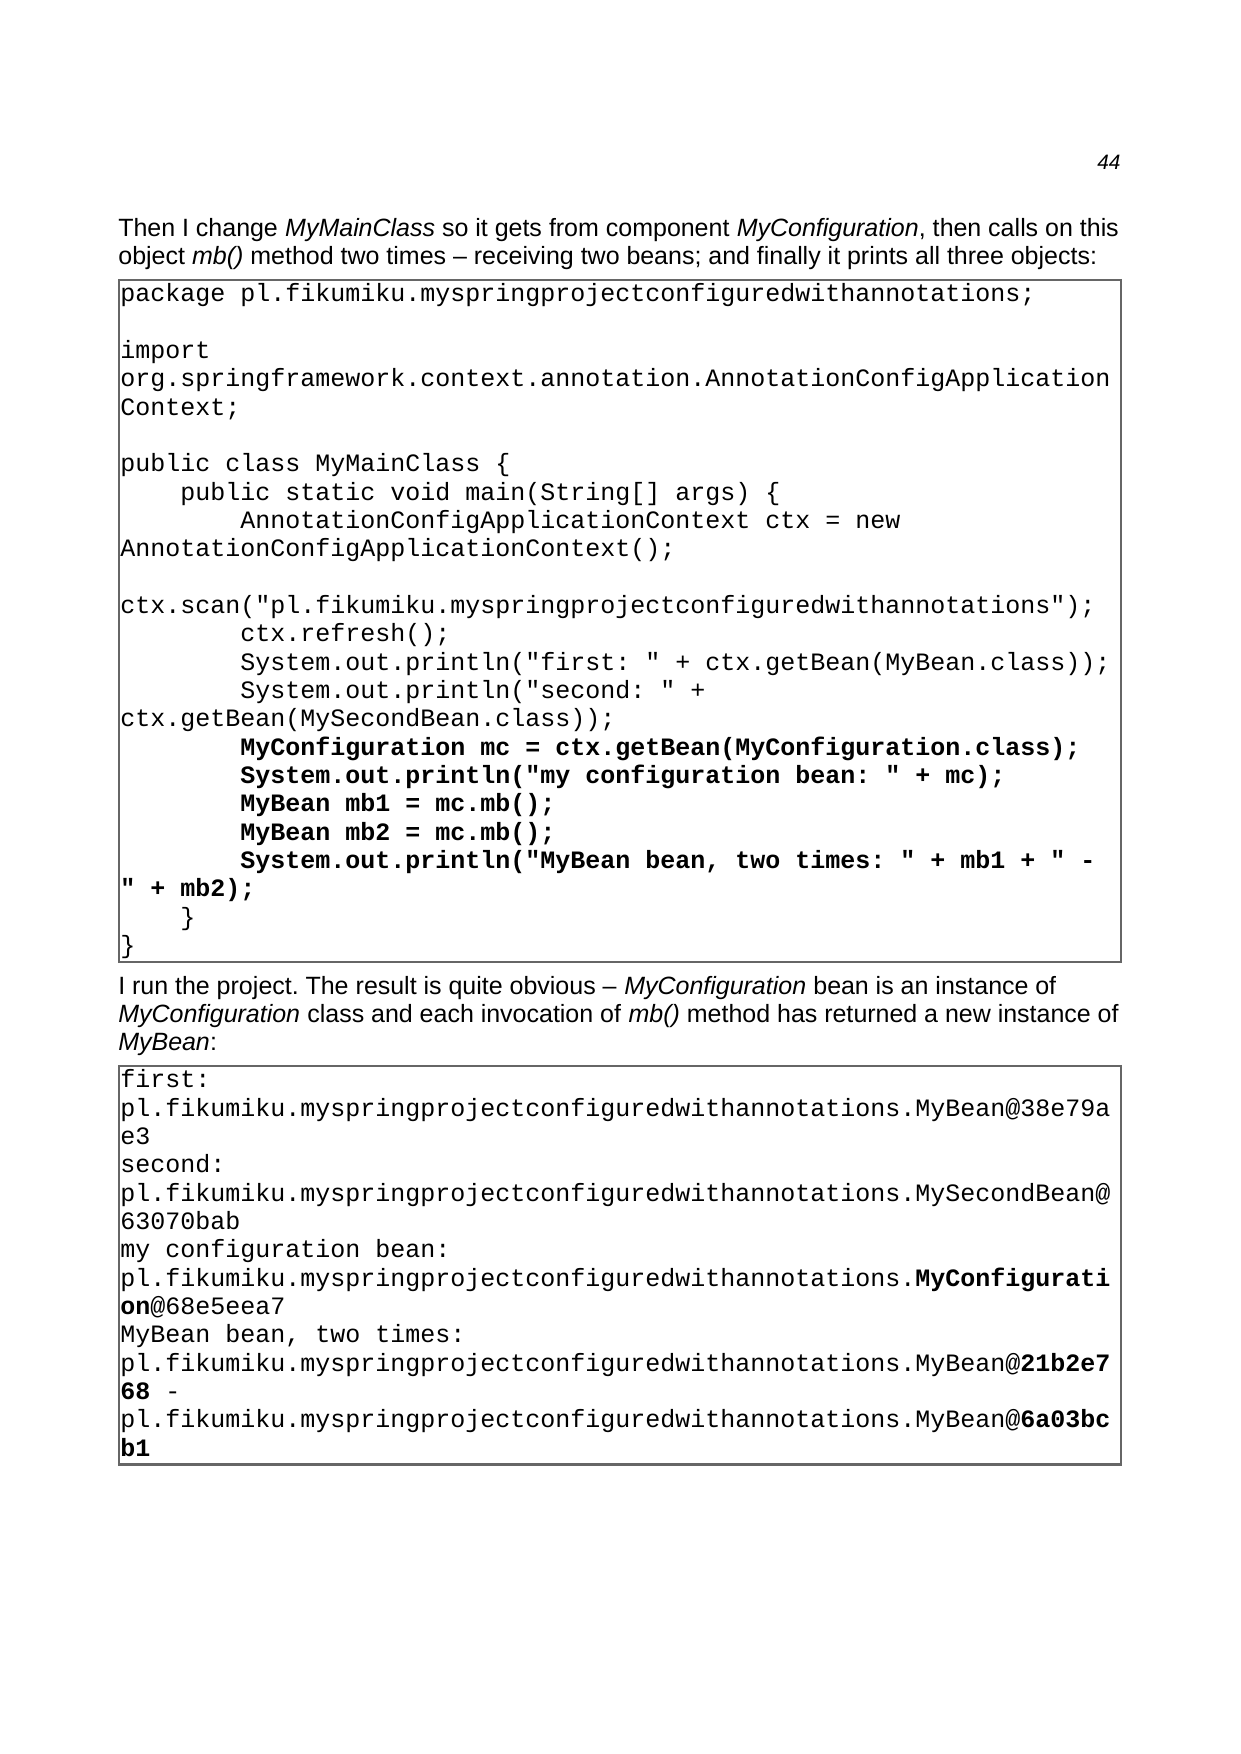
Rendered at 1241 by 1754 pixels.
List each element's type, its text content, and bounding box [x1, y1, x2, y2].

text import org.springframework.context.annotation.AnnotationConfigApplicationContext; [120, 336, 1120, 423]
text MyBean mb1 = mc.mb(); [120, 789, 1120, 817]
text MyBean mb2 = mc.mb(); [120, 817, 1120, 846]
text ctx.refresh(); [120, 619, 1120, 647]
text System.out.println("MyBean bean, two times: " + mb1 + " - " + mb2); [120, 846, 1120, 902]
text MyConfiguration mc = ctx.getBean(MyConfiguration.class); [120, 732, 1120, 761]
text System.out.println("first: " + ctx.getBean(MyBean.class)); [120, 647, 1120, 676]
text my configuration bean: pl.fikumiku.myspringprojectconfiguredwithannotations.MyConfiguration@68e5eea7 [120, 1235, 1120, 1320]
text Then I change MyMainClass so it gets from component MyConfiguration, then calls on this object mb() method two times – receiving two beans; and finally it prints all three objects: [118, 214, 1122, 270]
text package pl.fikumiku.myspringprojectconfiguredwithannotations; [120, 281, 1120, 309]
text AnnotationConfigApplicationContext ctx = new AnnotationConfigApplicationContext(); [120, 506, 1120, 562]
text } [120, 931, 1120, 961]
text ctx.scan("pl.fikumiku.myspringprojectconfiguredwithannotations"); [120, 562, 1120, 619]
text System.out.println("second: " + ctx.getBean(MySecondBean.class)); [120, 676, 1120, 732]
text first: pl.fikumiku.myspringprojectconfiguredwithannotations.MyBean@38e79ae3 [120, 1067, 1120, 1150]
text MyBean bean, two times: pl.fikumiku.myspringprojectconfiguredwithannotations.MyBean@21b2e768 - pl.fikumiku.myspringprojectconfiguredwithannotations.MyBean@6a03bcb1 [120, 1320, 1120, 1463]
text public class MyMainClass { [120, 449, 1120, 477]
text second: pl.fikumiku.myspringprojectconfiguredwithannotations.MySecondBean@63070bab [120, 1150, 1120, 1235]
text I run the project. The result is quite obvious – MyConfiguration bean is an instance of MyConfiguration class and each invocation of mb() method has returned a new instance of MyBean: [118, 972, 1122, 1056]
text public static void main(String[] args) { [120, 477, 1120, 506]
text System.out.println("my configuration bean: " + mc); [120, 761, 1120, 789]
text } [120, 902, 1120, 931]
